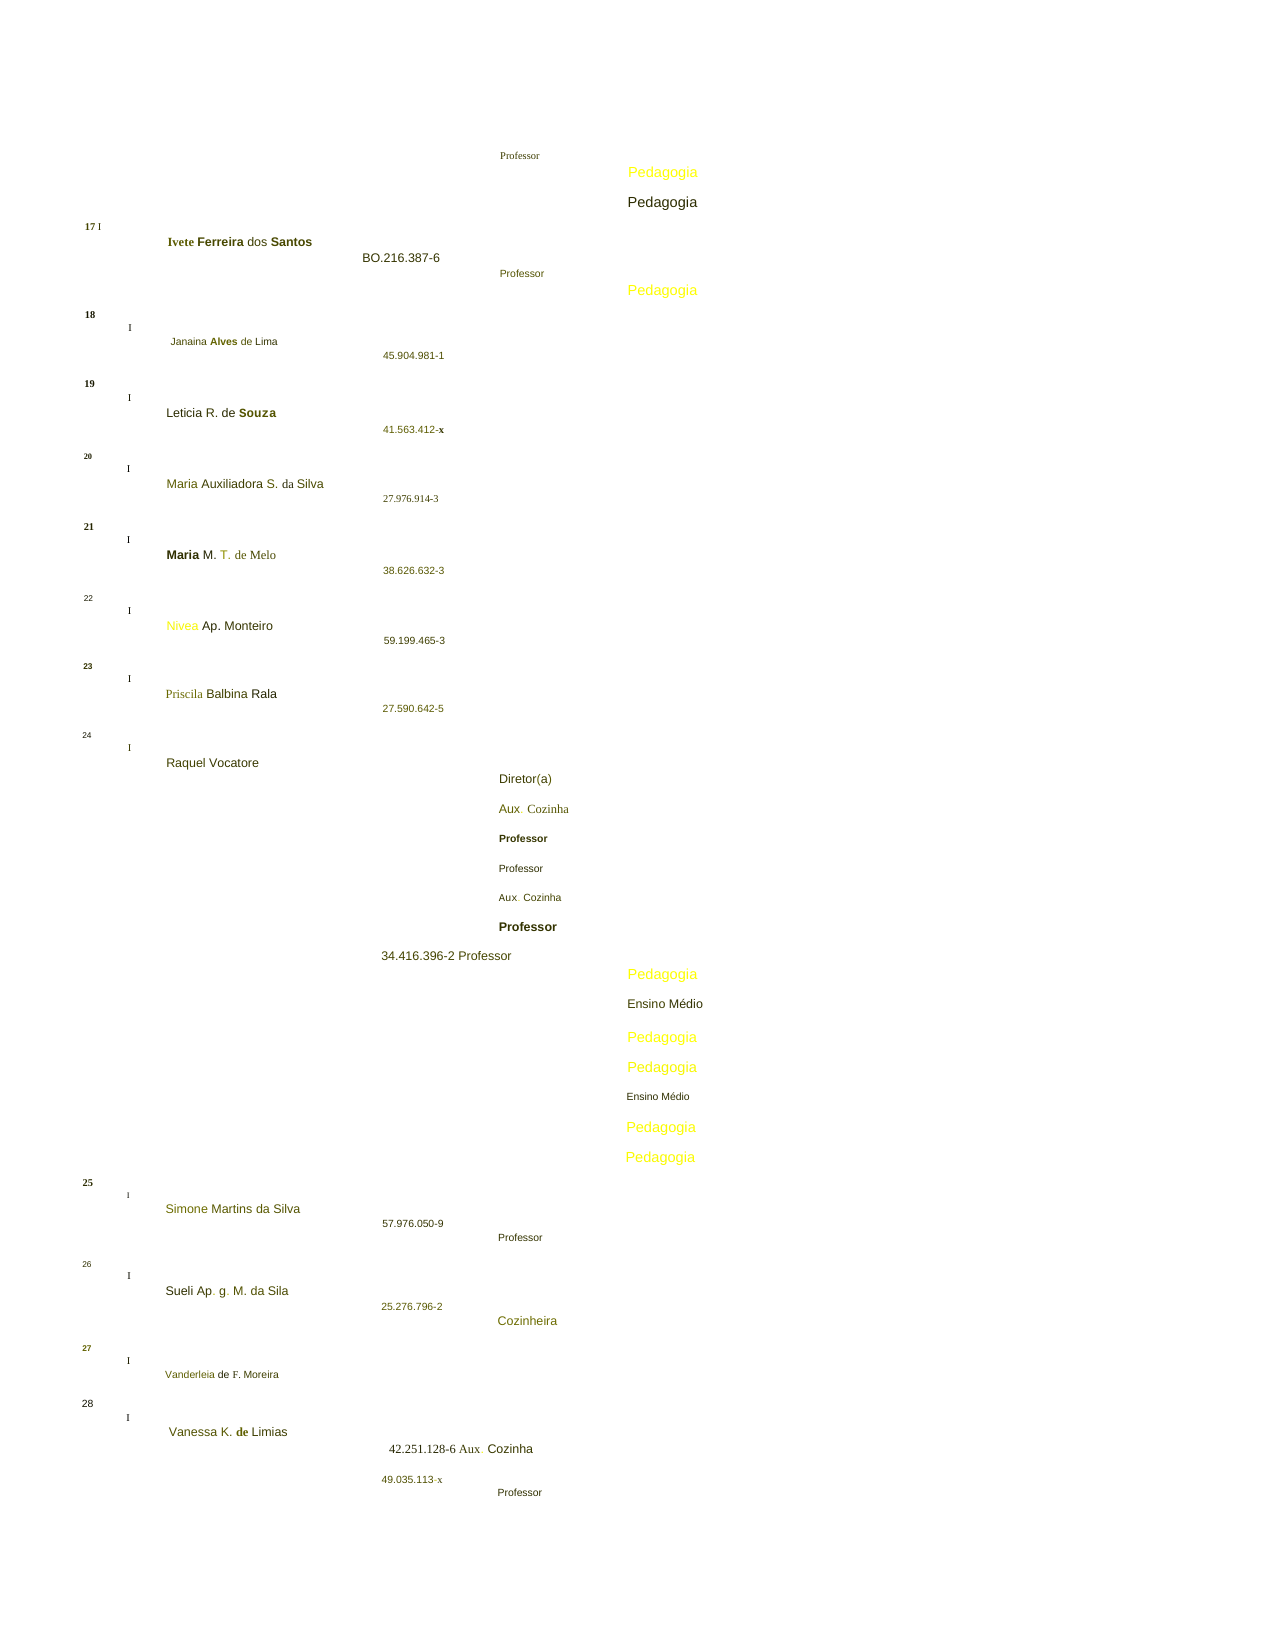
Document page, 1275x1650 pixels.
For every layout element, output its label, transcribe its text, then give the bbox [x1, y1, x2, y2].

text Professor [500, 150, 597, 162]
text Pedagogia [625, 1148, 727, 1165]
text 27 [82, 1344, 132, 1354]
text Diretor(a) [499, 772, 597, 786]
text Aux. Cozinha [498, 891, 622, 904]
text 17 I [84, 221, 173, 233]
text 27.976.914-3 [383, 493, 507, 505]
text Simone Martins da Silva [165, 1202, 359, 1216]
text Maria Auxiliadora S. da Silva [166, 476, 392, 491]
text 41.563.412-x [383, 423, 507, 435]
text 38.626.632-3 [383, 564, 507, 577]
text 25 [82, 1177, 132, 1189]
text 49.035.113-x [381, 1473, 505, 1485]
text Pedagogia [627, 281, 729, 298]
text 19 [84, 378, 133, 390]
text 21 [83, 521, 132, 532]
text Pedagogia [627, 1059, 728, 1076]
text BO.216.387-6 [362, 251, 486, 265]
text I [127, 1270, 171, 1282]
text 20 [83, 452, 132, 461]
text I [127, 1191, 171, 1200]
text Maria M. T. de Melo [166, 548, 330, 562]
text Professor [499, 267, 596, 279]
text Pedagogia [628, 164, 730, 181]
text Ensino Médio [627, 997, 751, 1011]
text I [127, 534, 173, 546]
text Professor [498, 920, 595, 934]
text I [128, 322, 173, 334]
text I [127, 462, 174, 474]
text 18 [84, 308, 133, 320]
text 23 [83, 662, 132, 671]
text 28 [82, 1398, 131, 1409]
text Professor [498, 862, 595, 874]
text I [128, 392, 174, 404]
text Ivete Ferreira dos Santos [167, 234, 366, 249]
text Professor [498, 1232, 594, 1244]
text 25.276.796-2 [381, 1300, 504, 1312]
text I [128, 673, 171, 685]
text 59.199.465-3 [383, 634, 507, 647]
text Pedagogia [627, 966, 728, 982]
text Professor [497, 1487, 594, 1499]
text Pedagogia [626, 1119, 728, 1136]
text Aux. Cozinha [498, 801, 622, 816]
text Raquel Vocatore [166, 756, 307, 770]
text 22 [83, 593, 132, 603]
text 42.251.128-6 Aux. Cozinha [389, 1442, 621, 1456]
text 57.976.050-9 [382, 1218, 506, 1230]
text Professor [499, 833, 596, 845]
text Priscila Balbina Rala [165, 687, 337, 701]
text Leticia R. de Souza [166, 405, 326, 421]
text 26 [82, 1259, 131, 1269]
text Cozinheira [497, 1314, 604, 1328]
text I [128, 742, 171, 754]
text Pedagogia [627, 1028, 728, 1045]
text I [128, 604, 174, 616]
text 45.904.981-1 [383, 350, 506, 362]
text Ensino Médio [626, 1091, 750, 1103]
text Janaina Alves de Lima [170, 336, 353, 348]
text Pedagogia [627, 194, 729, 211]
text 27.590.642-5 [382, 703, 507, 715]
text Vanessa K. de Limias [168, 1425, 343, 1439]
text Nivea Ap. Monteiro [166, 618, 326, 632]
text I [126, 1411, 172, 1423]
text 24 [82, 731, 132, 741]
text I [127, 1355, 170, 1367]
text 34.416.396-2 Professor [381, 949, 594, 963]
text Sueli Ap. g. M. da Sila [165, 1284, 344, 1298]
text Vanderleia de F. Moreira [165, 1369, 362, 1381]
